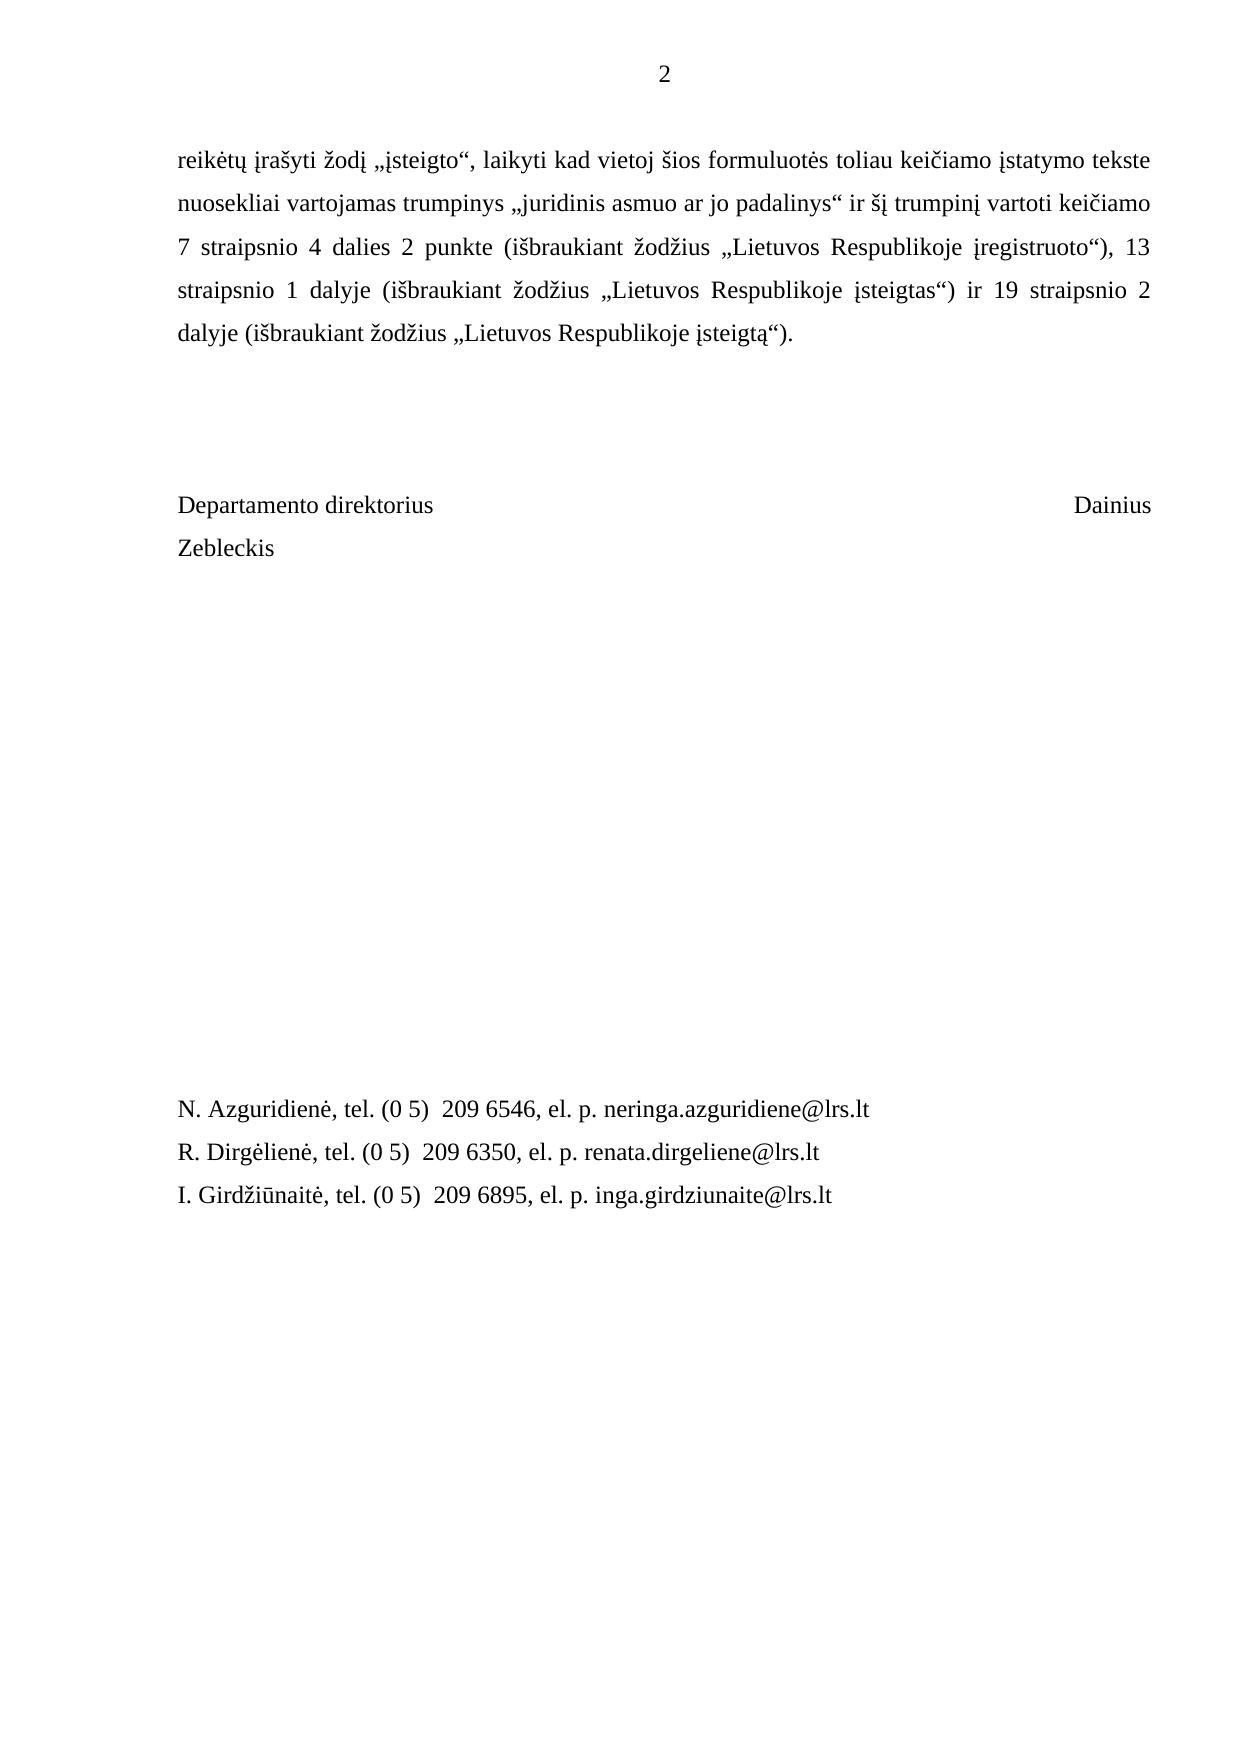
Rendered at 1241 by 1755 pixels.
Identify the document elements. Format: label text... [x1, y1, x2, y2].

text N. Azguridienė, tel. (0 5) 209 6546, el. p. neringa.azguridiene@lrs.lt [177, 1094, 1152, 1123]
text Departamento direktorius Dainius Zebleckis [177, 490, 1152, 562]
text R. Dirgėlienė, tel. (0 5) 209 6350, el. p. renata.dirgeliene@lrs.lt [177, 1137, 1152, 1166]
list reikėtų įrašyti žodį „įsteigto“, laikyti kad vietoj šios formuluotės toliau keičiamo įstatymo tekste nuosekliai vartojamas trumpinys „juridinis asmuo ar jo padalinys“ ir šį trumpinį vartoti keičiamo 7 straipsnio 4 dalies 2 punkte (išbraukiant žodžius „Lietuvos Respublikoje įregistruoto“), 13 straipsnio 1 dalyje (išbraukiant žodžius „Lietuvos Respublikoje įsteigtas“) ir 19 straipsnio 2 dalyje (išbraukiant žodžius „Lietuvos Respublikoje įsteigtą“). [177, 145, 1152, 347]
text I. Girdžiūnaitė, tel. (0 5) 209 6895, el. p. inga.girdziunaite@lrs.lt [177, 1180, 1152, 1209]
